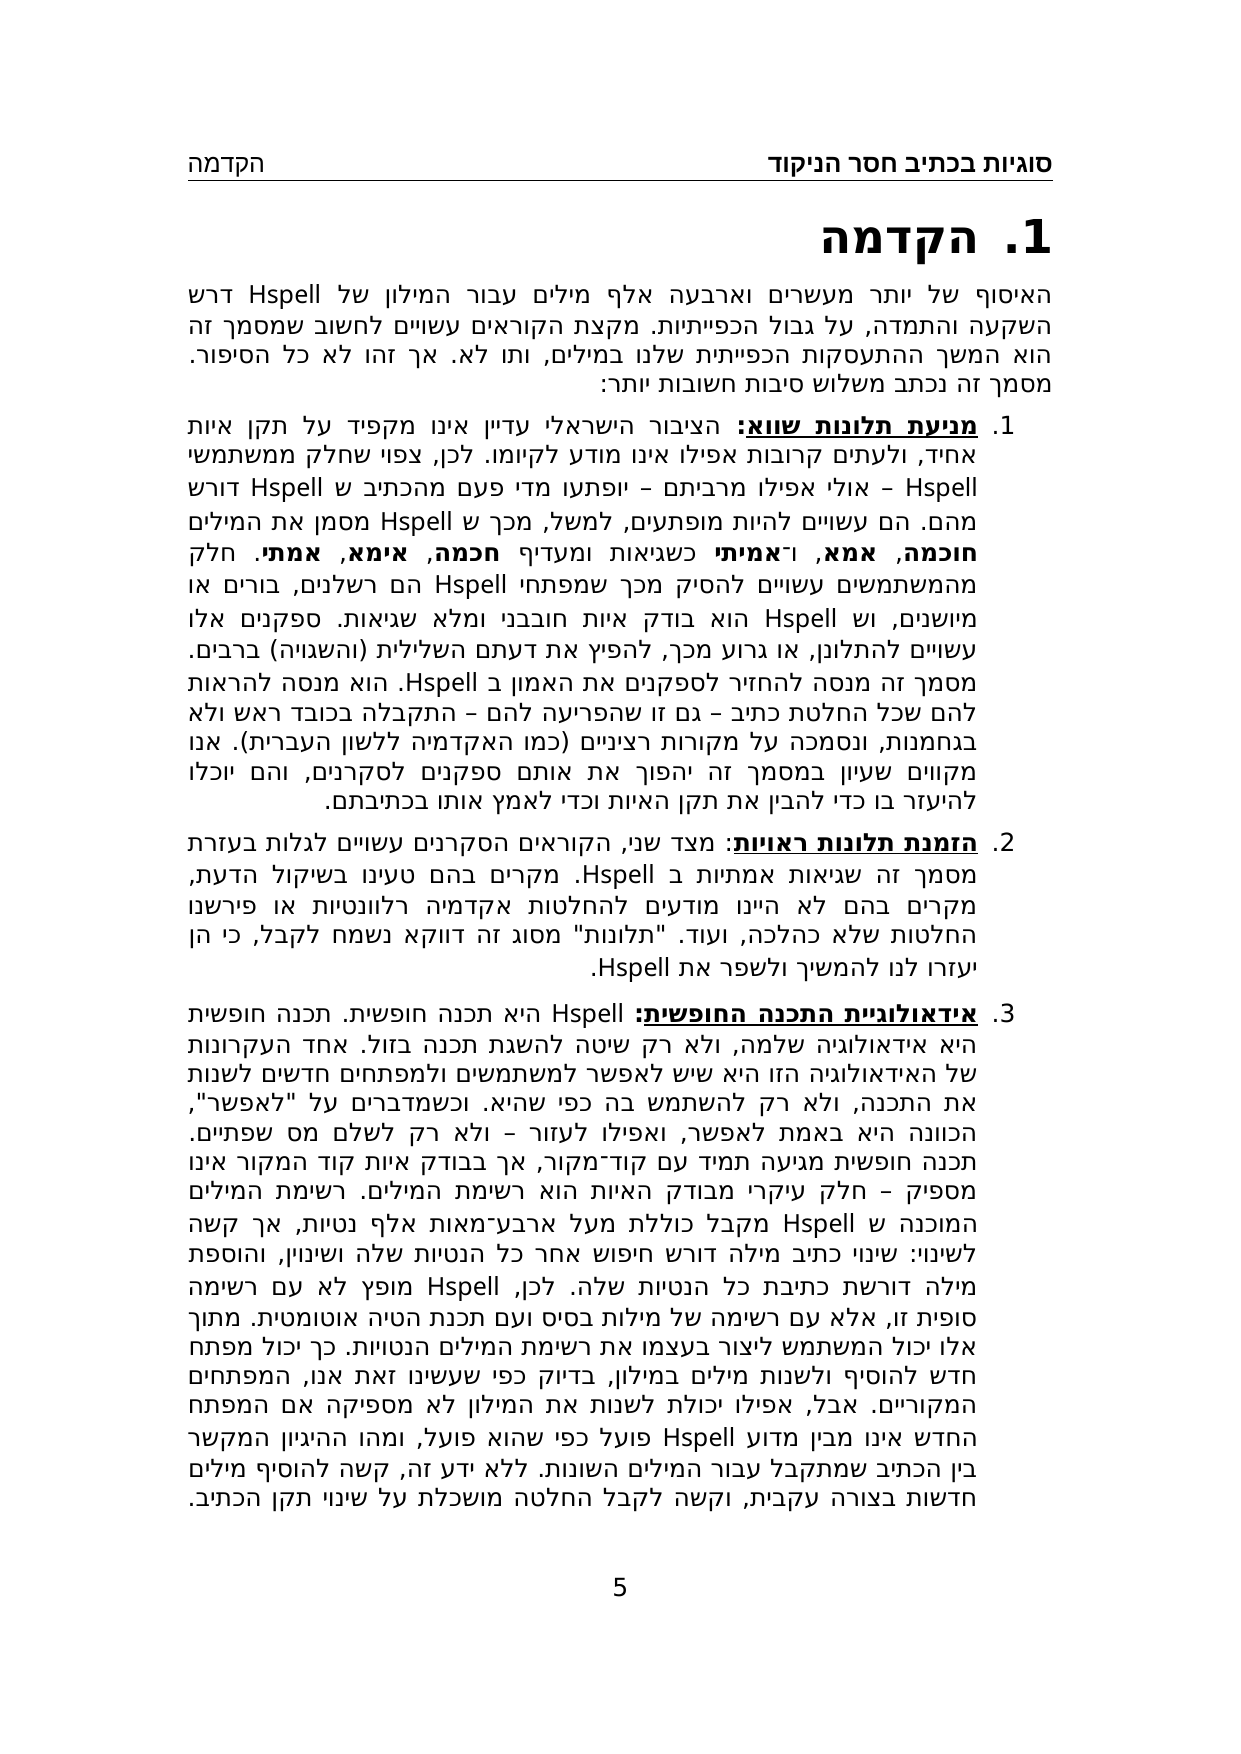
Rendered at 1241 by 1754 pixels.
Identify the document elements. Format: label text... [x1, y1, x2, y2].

list אידאולוגיית התכנה החופשית: Hspell היא תכנה חופשית. תכנה חופשית היא אידאולוגיה שלמה, ולא רק שיטה להשגת תכנה בזול. אחד העקרונות של האידאולוגיה הזו היא שיש לאפשר למשתמשים ולמפתחים חדשים לשנות את התכנה, ולא רק להשתמש בה כפי שהיא. וכשמדברים על "לאפשר", הכוונה היא באמת לאפשר, ואפילו לעזור – ולא רק לשלם מס שפתיים. תכנה חופשית מגיעה תמיד עם קוד־מקור, אך בבודק איות קוד המקור אינו מספיק – חלק עיקרי מבודק האיות הוא רשימת המילים. רשימת המילים המוכנה ש Hspell מקבל כוללת מעל ארבע־מאות אלף נטיות, אך קשה לשינוי: שינוי כתיב מילה דורש חיפוש אחר כל הנטיות שלה ושינוין, והוספת מילה דורשת כתיבת כל הנטיות שלה. לכן, Hspell מופץ לא עם רשימה סופית זו, אלא עם רשימה של מילות בסיס ועם תכנת הטיה אוטומטית. מתוך אלו יכול המשתמש ליצור בעצמו את רשימת המילים הנטויות. כך יכול מפתח חדש להוסיף ולשנות מילים במילון, בדיוק כפי שעשינו זאת אנו, המפתחים המקוריים. אבל, אפילו יכולת לשנות את המילון לא מספיקה אם המפתח החדש אינו מבין מדוע Hspell פועל כפי שהוא פועל, ומהו ההיגיון המקשר בין הכתיב שמתקבל עבור המילים השונות. ללא ידע זה, קשה להוסיף מילים חדשות בצורה עקבית, וקשה לקבל החלטה מושכלת על שינוי תקן הכתיב. לשם כך חשוב קיומו של מסמך זה, שכל מפתח עתידי של Hspell יוכל להיעזר בו. [187, 996, 1016, 1512]
list מניעת תלונות שווא: הציבור הישראלי עדיין אינו מקפיד על תקן איות אחיד, ולעתים קרובות אפילו אינו מודע לקיומו. לכן, צפוי שחלק ממשתמשי Hspell – אולי אפילו מרביתם – יופתעו מדי פעם מהכתיב ש Hspell דורש מהם. הם עשויים להיות מופתעים, למשל, מכך ש Hspell מסמן את המילים חוכמה, אמא, ו־אמיתי כשגיאות ומעדיף חכמה, אימא, אמתי. חלק מהמשתמשים עשויים להסיק מכך שמפתחי Hspell הם רשלנים, בורים או מיושנים, וש Hspell הוא בודק איות חובבני ומלא שגיאות. ספקנים אלו עשויים להתלונן, או גרוע מכך, להפיץ את דעתם השלילית (והשגויה) ברבים. מסמך זה מנסה להחזיר לספקנים את האמון ב Hspell. הוא מנסה להראות להם שכל החלטת כתיב – גם זו שהפריעה להם – התקבלה בכובד ראש ולא בגחמנות, ונסמכה על מקורות רציניים (כמו האקדמיה ללשון העברית). אנו מקווים שעיון במסמך זה יהפוך את אותם ספקנים לסקרנים, והם יוכלו להיעזר בו כדי להבין את תקן האיות וכדי לאמץ אותו בכתיבתם. [187, 411, 1016, 815]
text האיסוף של יותר מעשרים וארבעה אלף מילים עבור המילון של Hspell דרש השקעה והתמדה, על גבול הכפייתיות. מקצת הקוראים עשויים לחשוב שמסמך זה הוא המשך ההתעסקות הכפייתית שלנו במילים, ותו לא. אך זהו לא כל הסיפור. מסמך זה נכתב משלוש סיבות חשובות יותר: [187, 277, 1053, 399]
list הזמנת תלונות ראויות: מצד שני, הקוראים הסקרנים עשויים לגלות בעזרת מסמך זה שגיאות אמתיות ב Hspell. מקרים בהם טעינו בשיקול הדעת, מקרים בהם לא היינו מודעים להחלטות אקדמיה רלוונטיות או פירשנו החלטות שלא כהלכה, ועוד. "תלונות" מסוג זה דווקא נשמח לקבל, כי הן יעזרו לנו להמשיך ולשפר את Hspell. [187, 828, 1016, 983]
subtitle הקדמה [187, 210, 1053, 264]
